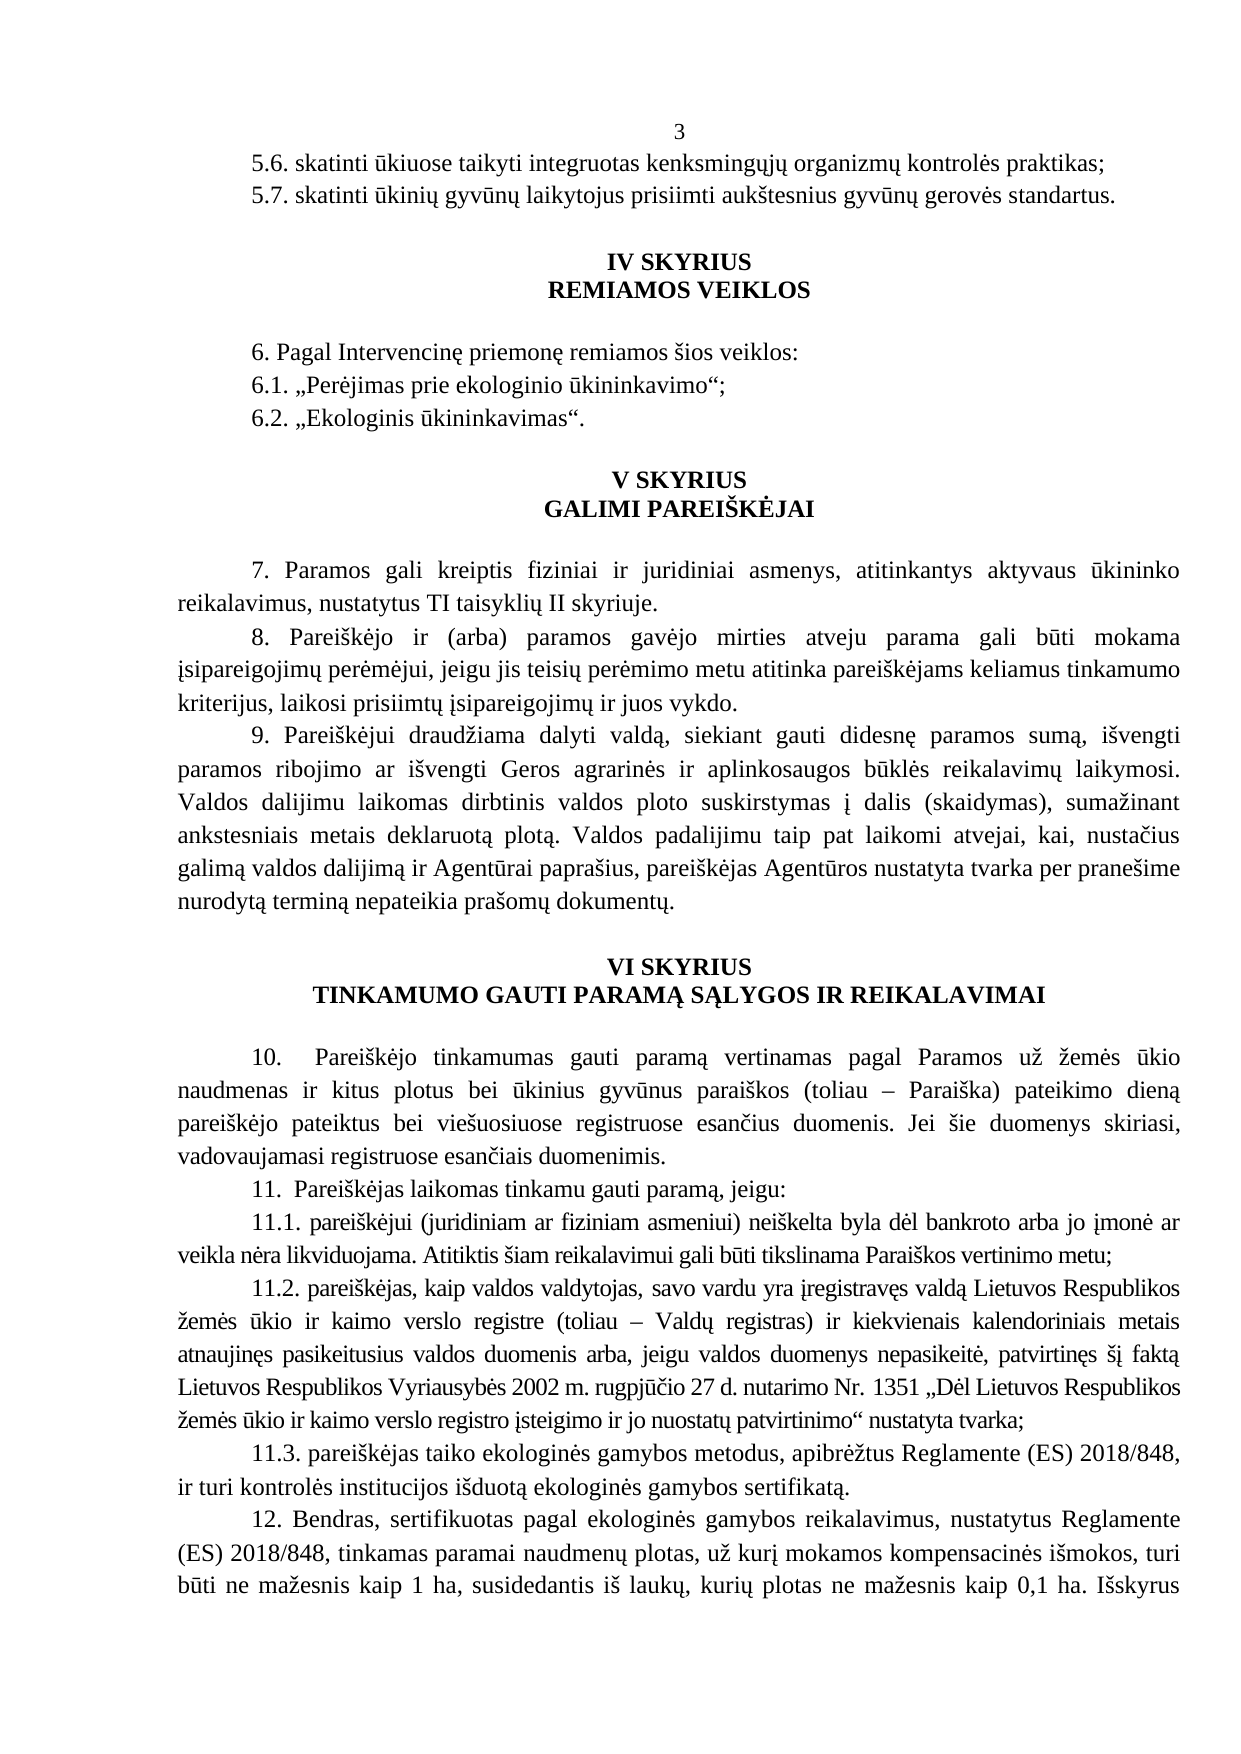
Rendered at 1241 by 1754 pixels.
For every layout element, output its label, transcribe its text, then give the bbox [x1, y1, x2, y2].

text 5.6. skatinti ūkiuose taikyti integruotas kenksmingųjų organizmų kontrolės praktikas; [177, 148, 1181, 176]
text 11.3. pareiškėjas taiko ekologinės gamybos metodus, apibrėžtus Reglamente (ES) 2018/848, ir turi kontrolės institucijos išduotą ekologinės gamybos sertifikatą. [177, 1438, 1181, 1500]
text 11.1. pareiškėjui (juridiniam ar fiziniam asmeniui) neiškelta byla dėl bankroto arba jo įmonė ar veikla nėra likviduojama. Atitiktis šiam reikalavimui gali būti tikslinama Paraiškos vertinimo metu; [177, 1207, 1181, 1269]
text 12. Bendras, sertifikuotas pagal ekologinės gamybos reikalavimus, nustatytus Reglamente (ES) 2018/848, tinkamas paramai naudmenų plotas, už kurį mokamos kompensacinės išmokos, turi būti ne mažesnis kaip 1 ha, susidedantis iš laukų, kurių plotas ne mažesnis kaip 0,1 ha. Išskyrus [177, 1504, 1181, 1599]
text 6.1. „Perėjimas prie ekologinio ūkininkavimo“; [177, 370, 1181, 399]
text 5.7. skatinti ūkinių gyvūnų laikytojus prisiimti aukštesnius gyvūnų gerovės standartus. [177, 181, 1181, 209]
text 7. Paramos gali kreiptis fiziniai ir juridiniai asmenys, atitinkantys aktyvaus ūkininko reikalavimus, nustatytus TI taisyklių II skyriuje. [177, 556, 1181, 617]
text 8. Pareiškėjo ir (arba) paramos gavėjo mirties atveju parama gali būti mokama įsipareigojimų perėmėjui, jeigu jis teisių perėmimo metu atitinka pareiškėjams keliamus tinkamumo kriterijus, laikosi prisiimtų įsipareigojimų ir juos vykdo. [177, 622, 1181, 716]
text 9. Pareiškėjui draudžiama dalyti valdą, siekiant gauti didesnę paramos sumą, išvengti paramos ribojimo ar išvengti Geros agrarinės ir aplinkosaugos būklės reikalavimų laikymosi. Valdos dalijimu laikomas dirbtinis valdos ploto suskirstymas į dalis (skaidymas), sumažinant ankstesniais metais deklaruotą plotą. Valdos padalijimu taip pat laikomi atvejai, kai, nustačius galimą valdos dalijimą ir Agentūrai paprašius, pareiškėjas Agentūros nustatyta tvarka per pranešime nurodytą terminą nepateikia prašomų dokumentų. [177, 721, 1181, 914]
text REMIAMOS VEIKLOS [177, 275, 1181, 304]
text 11.2. pareiškėjas, kaip valdos valdytojas, savo vardu yra įregistravęs valdą Lietuvos Respublikos žemės ūkio ir kaimo verslo registre (toliau – Valdų registras) ir kiekvienais kalendoriniais metais atnaujinęs pasikeitusius valdos duomenis arba, jeigu valdos duomenys nepasikeitė, patvirtinęs šį faktą Lietuvos Respublikos Vyriausybės 2002 m. rugpjūčio 27 d. nutarimo Nr. 1351 „Dėl Lietuvos Respublikos žemės ūkio ir kaimo verslo registro įsteigimo ir jo nuostatų patvirtinimo“ nustatyta tvarka; [177, 1273, 1181, 1434]
text TINKAMUMO GAUTI PARAMĄ SĄLYGOS IR REIKALAVIMAI [177, 981, 1181, 1009]
text 6. Pagal Intervencinę priemonę remiamos šios veiklos: [177, 337, 1181, 366]
text 10. Pareiškėjo tinkamumas gauti paramą vertinamas pagal Paramos už žemės ūkio naudmenas ir kitus plotus bei ūkinius gyvūnus paraiškos (toliau – Paraiška) pateikimo dieną pareiškėjo pateiktus bei viešuosiuose registruose esančius duomenis. Jei šie duomenys skiriasi, vadovaujamasi registruose esančiais duomenimis. [177, 1042, 1181, 1170]
text V SKYRIUS [177, 465, 1181, 494]
text 11. Pareiškėjas laikomas tinkamu gauti paramą, jeigu: [177, 1174, 1181, 1203]
text VI SKYRIUS [177, 952, 1181, 981]
text GALIMI PAREIŠKĖJAI [177, 494, 1181, 522]
text IV SKYRIUS [177, 247, 1181, 275]
text 6.2. „Ekologinis ūkininkavimas“. [177, 403, 1181, 432]
